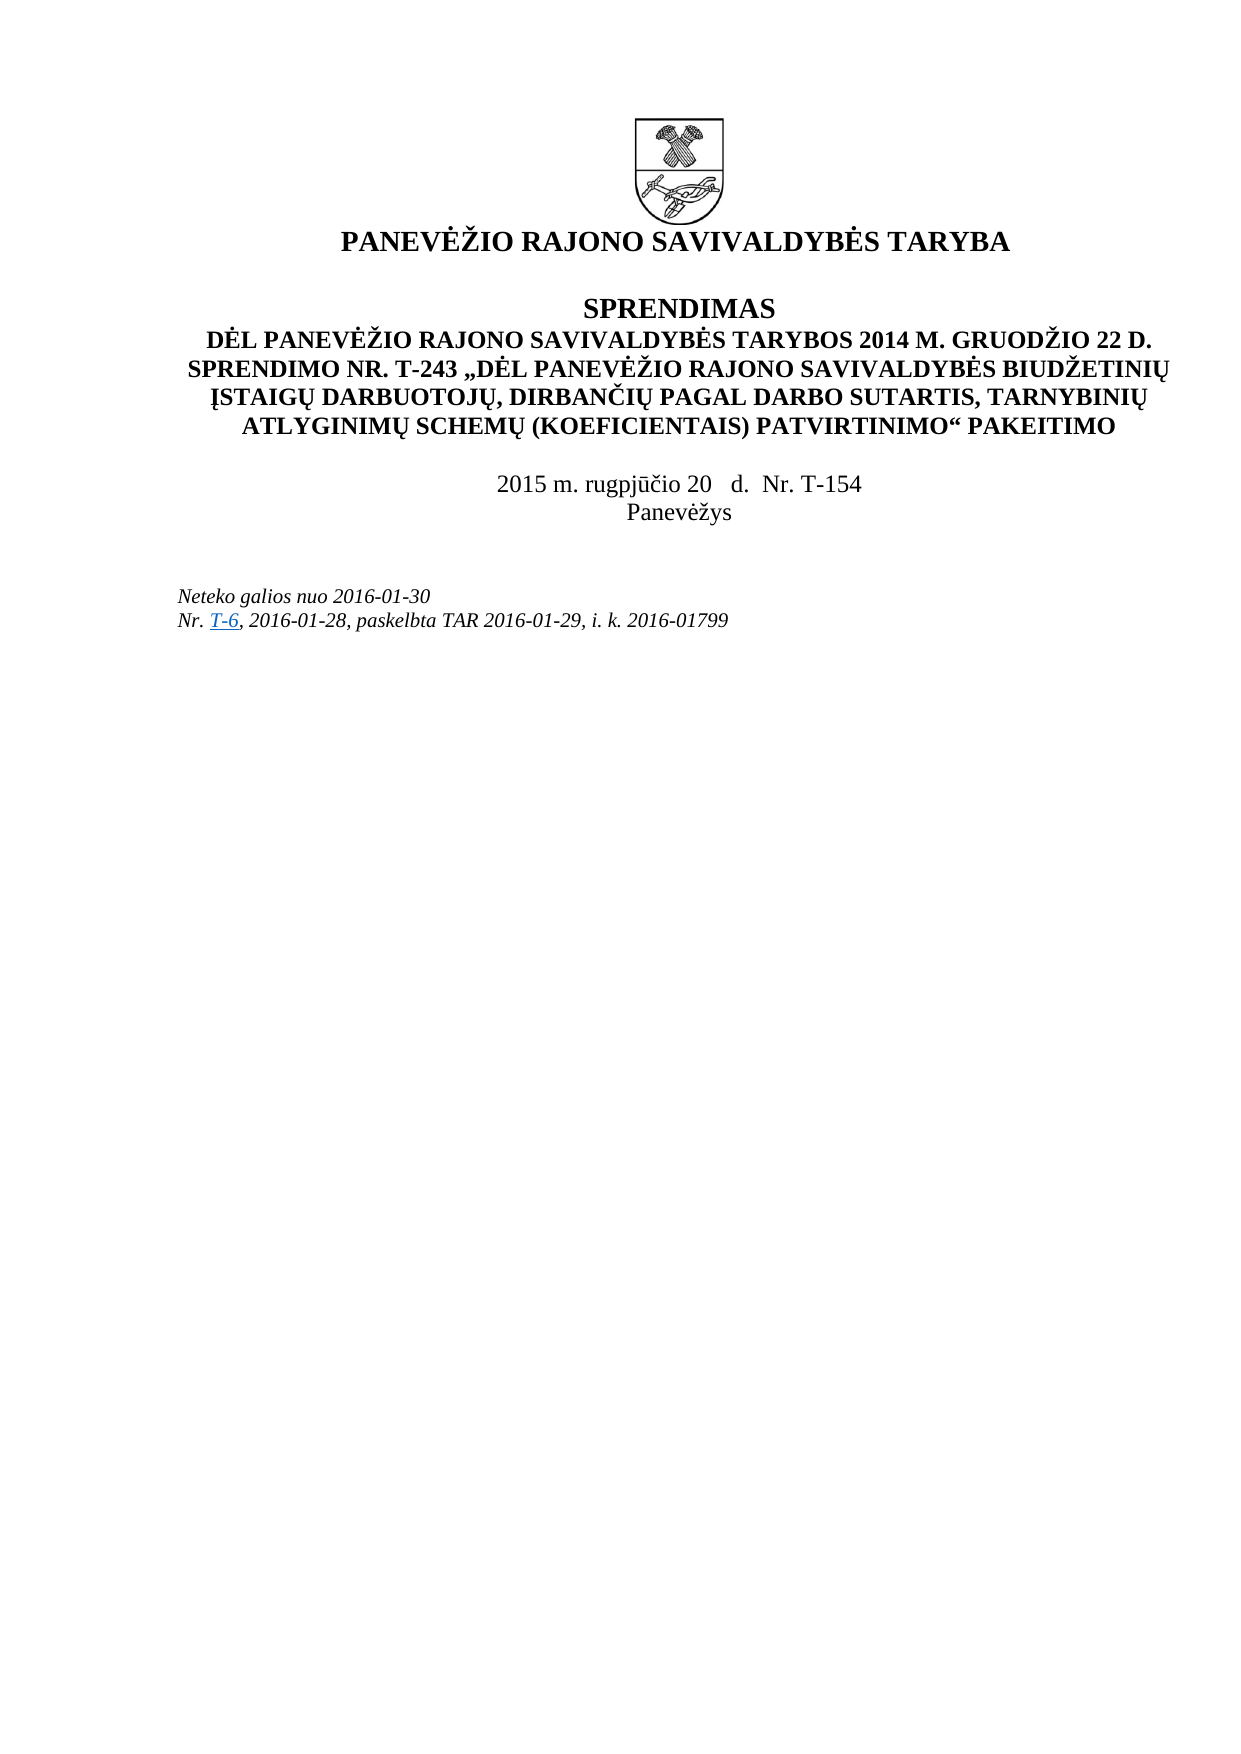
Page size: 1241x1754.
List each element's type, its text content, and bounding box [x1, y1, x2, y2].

text DĖL PANEVĖŽIO RAJONO SAVIVALDYBĖS TARYBOS 2014 M. GRUODŽIO 22 D. SPRENDIMO NR. T-243 „DĖL PANEVĖŽIO RAJONO SAVIVALDYBĖS BIUDŽETINIŲ ĮSTAIGŲ DARBUOTOJŲ, DIRBANČIŲ PAGAL DARBO SUTARTIS, TARNYBINIŲ ATLYGINIMŲ SCHEMŲ (KOEFICIENTAIS) PATVIRTINIMO“ PAKEITIMO [177, 325, 1181, 440]
text PANEVĖŽIO RAJONO SAVIVALDYBĖS TARYBA [177, 224, 1181, 258]
text 2015 m. rugpjūčio 20 d. Nr. T-154 [177, 469, 1181, 497]
text Panevėžys [177, 497, 1181, 526]
text SPRENDIMAS [177, 291, 1181, 325]
text Neteko galios nuo 2016-01-30 [177, 584, 1181, 608]
text Nr. T-6, 2016-01-28, paskelbta TAR 2016-01-29, i. k. 2016-01799 [177, 608, 1181, 632]
